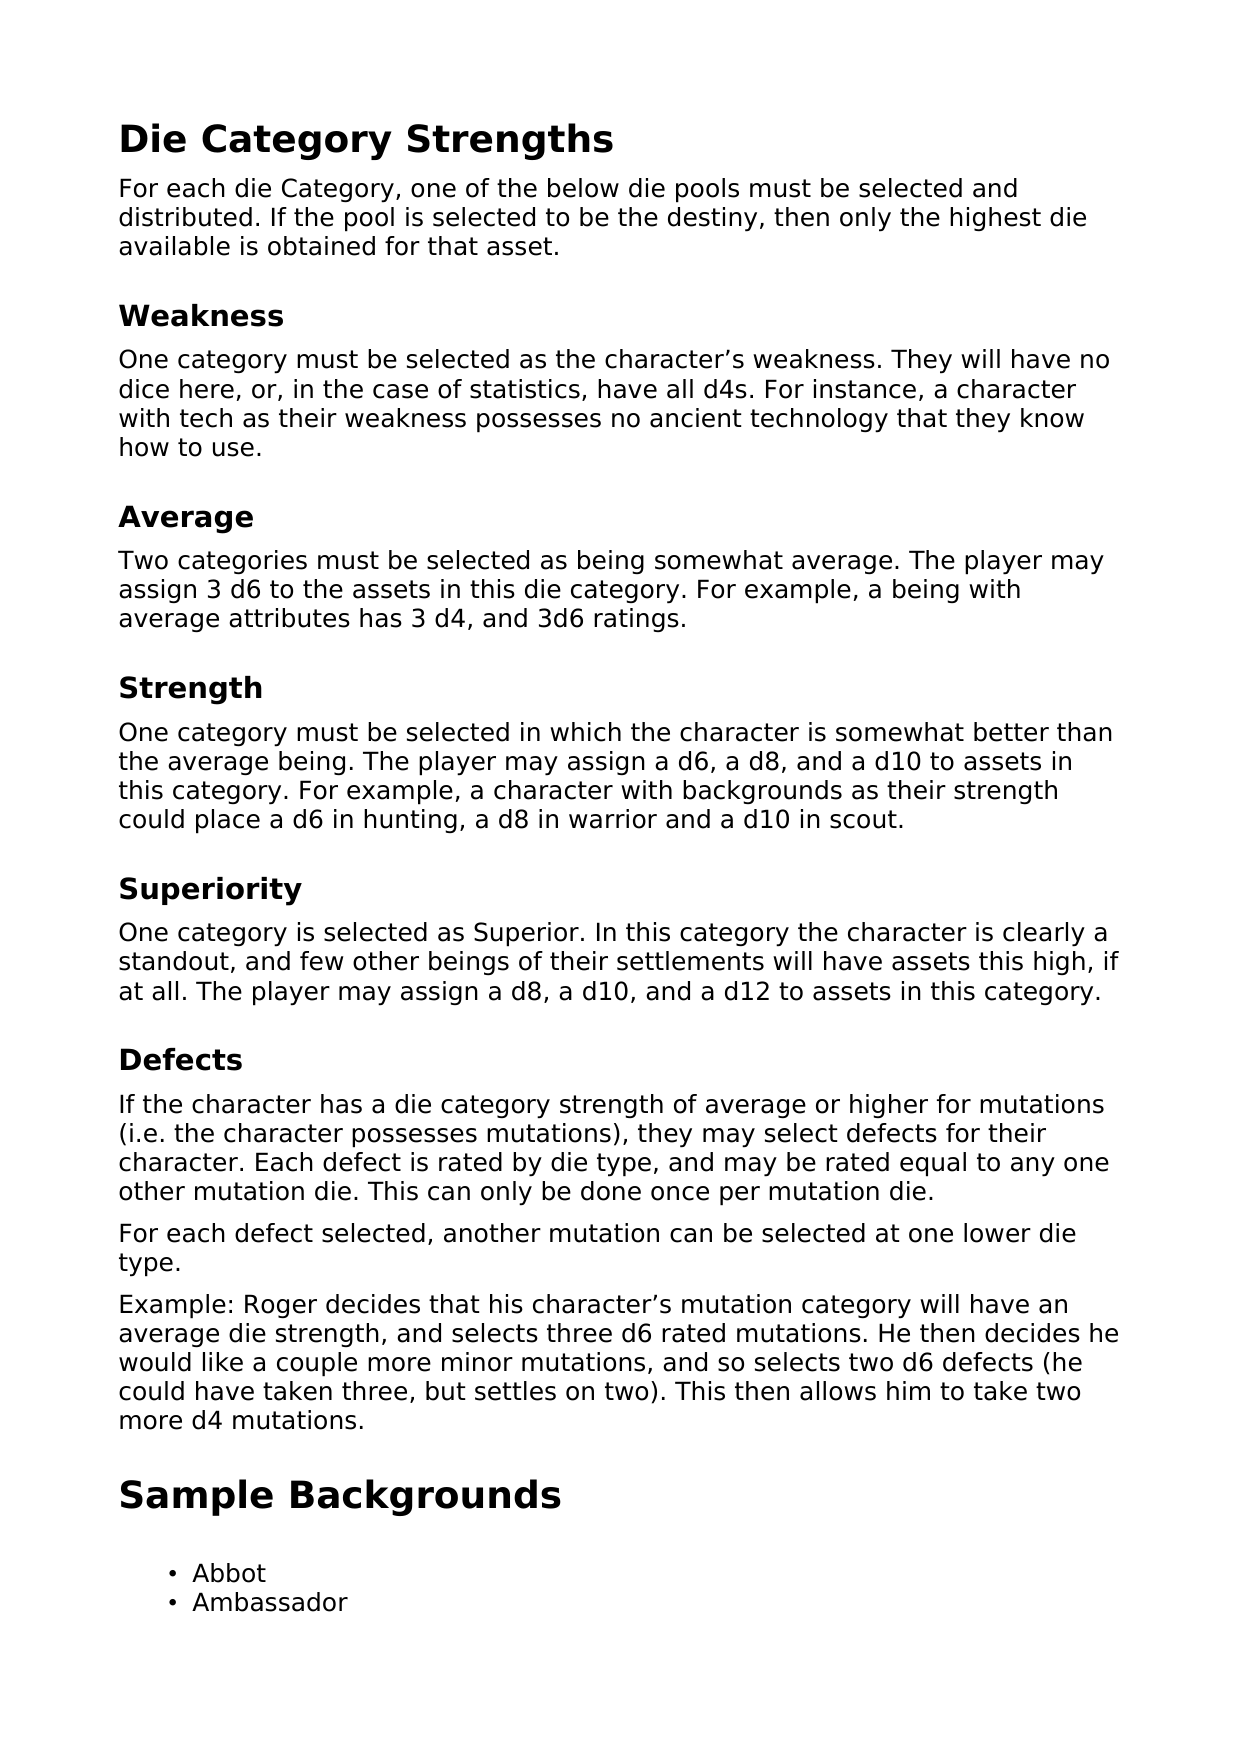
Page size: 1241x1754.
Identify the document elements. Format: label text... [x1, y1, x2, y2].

subtitle Sample Backgrounds [118, 1473, 1122, 1517]
subtitle Die Category Strengths [118, 118, 1122, 162]
text For each defect selected, another mutation can be selected at one lower die type. [118, 1219, 1122, 1277]
text If the character has a die category strength of average or higher for mutations (i.e. the character possesses mutations), they may select defects for their character. Each defect is rated by die type, and may be rated equal to any one other mutation die. This can only be done once per mutation die. [118, 1090, 1122, 1207]
subtitle Average [118, 500, 1122, 534]
subtitle Weakness [118, 299, 1122, 333]
subtitle Strength [118, 671, 1122, 705]
text Two categories must be selected as being somewhat average. The player may assign 3 d6 to the assets in this die category. For example, a being with average attributes has 3 d4, and 3d6 ratings. [118, 546, 1122, 634]
list Ambassador [177, 1588, 1122, 1617]
subtitle Defects [118, 1043, 1122, 1077]
text One category is selected as Superior. In this category the character is clearly a standout, and few other beings of their settlements will have assets this high, if at all. The player may assign a d8, a d10, and a d12 to assets in this category. [118, 918, 1122, 1006]
list Abbot [177, 1559, 1122, 1588]
subtitle Superiority [118, 872, 1122, 906]
text Example: Roger decides that his character’s mutation category will have an average die strength, and selects three d6 rated mutations. He then decides he would like a couple more minor mutations, and so selects two d6 defects (he could have taken three, but settles on two). This then allows him to take two more d4 mutations. [118, 1290, 1122, 1436]
text One category must be selected as the character’s weakness. They will have no dice here, or, in the case of statistics, have all d4s. For instance, a character with tech as their weakness possesses no ancient technology that they know how to use. [118, 346, 1122, 462]
text One category must be selected in which the character is somewhat better than the average being. The player may assign a d6, a d8, and a d10 to assets in this category. For example, a character with backgrounds as their strength could place a d6 in hunting, a d8 in warrior and a d10 in scout. [118, 718, 1122, 834]
text For each die Category, one of the below die pools must be selected and distributed. If the pool is selected to be the destiny, then only the highest die available is obtained for that asset. [118, 174, 1122, 262]
